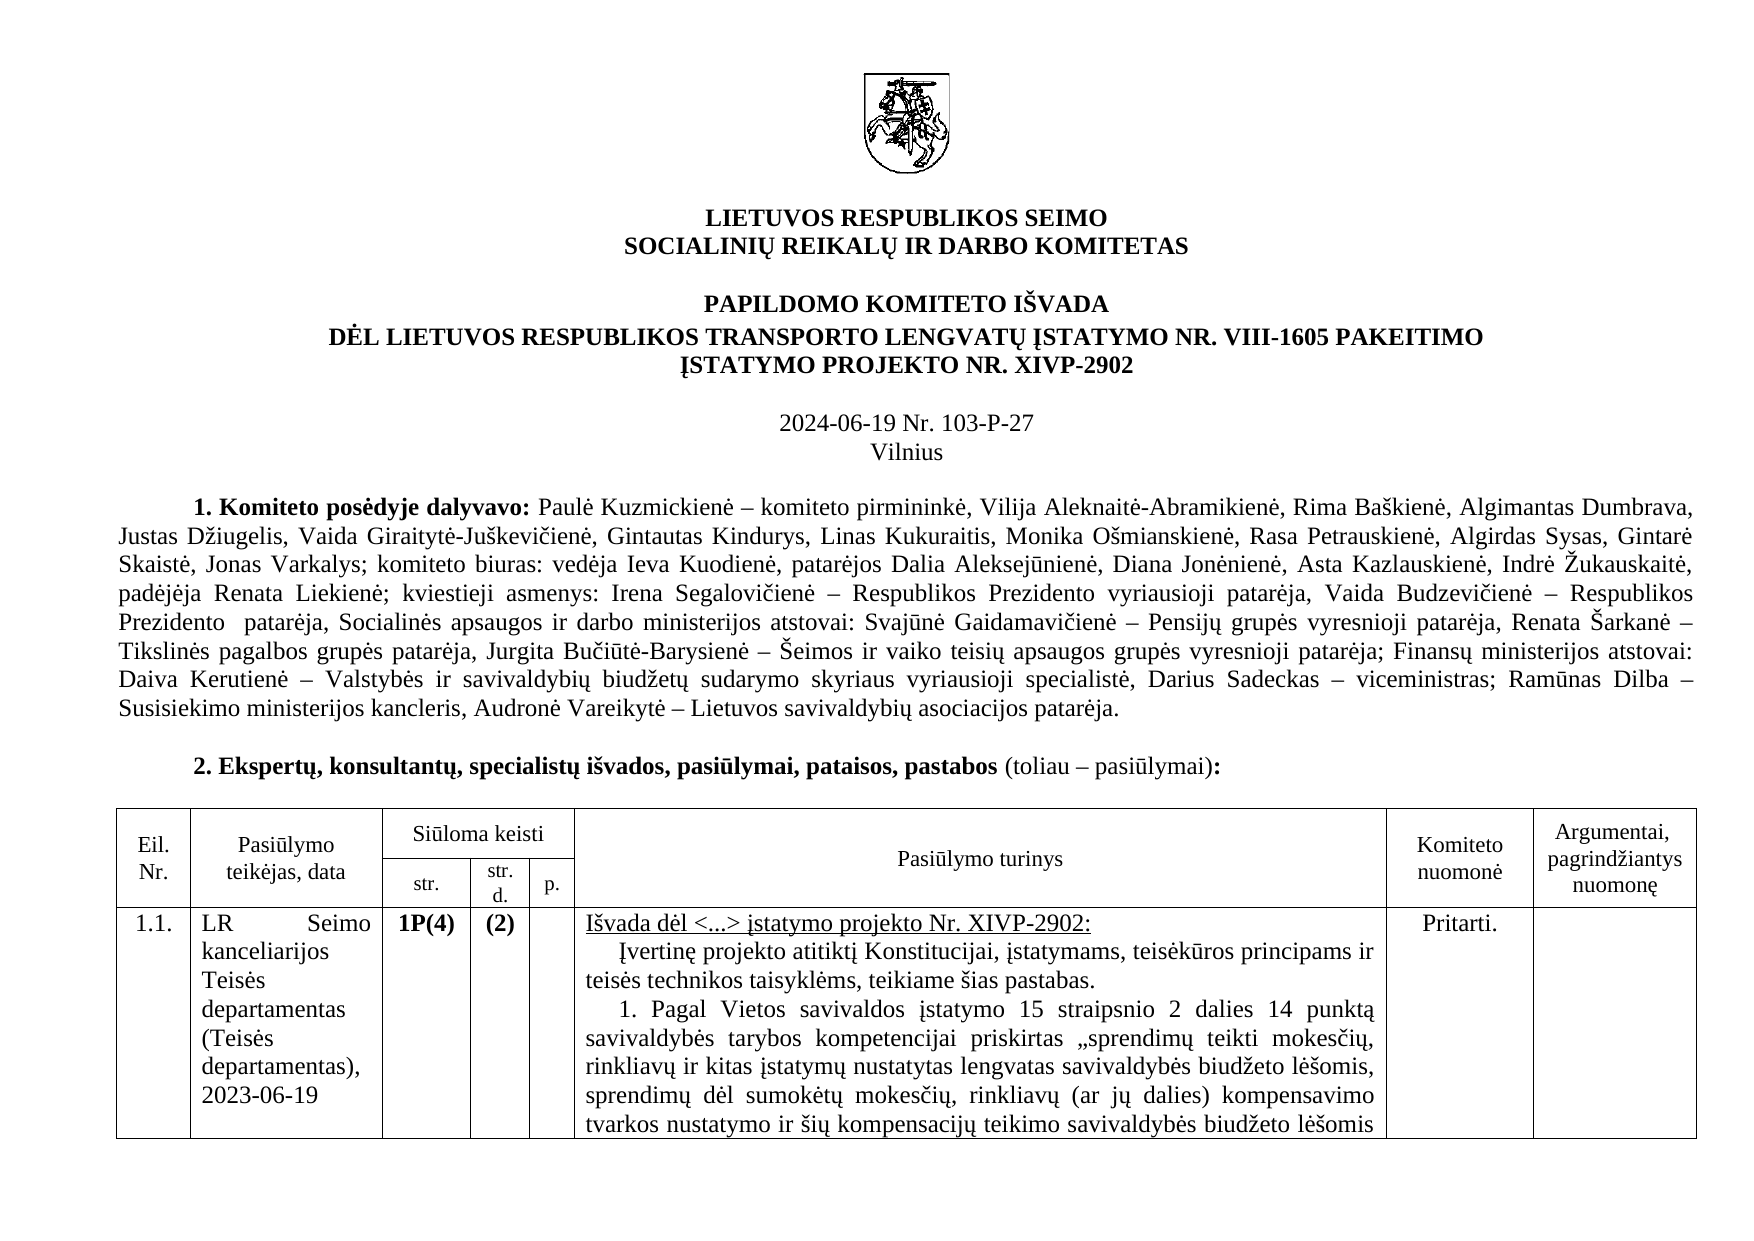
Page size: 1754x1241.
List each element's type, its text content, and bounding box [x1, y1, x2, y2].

table_header Pasiūlymo turinys [575, 809, 1386, 907]
table_header Pasiūlymo teikėjas, data [191, 809, 382, 907]
table_header Eil. Nr. [117, 809, 190, 907]
table_cell str. [383, 859, 470, 907]
text SOCIALINIŲ REIKALŲ IR DARBO KOMITETAS [118, 231, 1695, 260]
table_cell 1.1. [117, 908, 190, 1138]
table_cell Pritarti. [1387, 908, 1533, 1138]
text LIETUVOS RESPUBLIKOS SEIMO [118, 203, 1695, 231]
table_cell p. [530, 859, 574, 907]
table_cell [1534, 908, 1696, 1138]
table_cell 1P(4) [383, 908, 470, 1138]
table_cell Išvada dėl <...> įstatymo projekto Nr. XIVP-2902: Įvertinę projekto atitiktį Konstitucijai, įstatymams, teisėkūros principams ir teisės technikos taisyklėms, teikiame šias pastabas. 1. Pagal Vietos savivaldos įstatymo 15 straipsnio 2 dalies 14 punktą savivaldybės tarybos kompetencijai priskirtas „sprendimų teikti mokesčių, rinkliavų ir kitas įstatymų nustatytas lengvatas savivaldybės biudžeto lėšomis, sprendimų dėl sumokėtų mokesčių, rinkliavų (ar jų dalies) kompensavimo tvarkos nustatymo ir šių kompensacijų teikimo savivaldybės biudžeto lėšomis [575, 908, 1386, 1138]
table_header Argumentai, pagrindžiantys nuomonę [1534, 809, 1696, 907]
text DĖL LIETUVOS RESPUBLIKOS TRANSPORTO LENGVATŲ ĮSTATYMO NR. VIII-1605 PAKEITIMO [118, 322, 1695, 351]
subtitle PAPILDOMO KOMITETO IŠVADA [118, 289, 1695, 318]
text Vilnius [118, 437, 1695, 466]
table_cell LR Seimo kanceliarijos Teisės departamentas (Teisės departamentas), 2023-06-19 [191, 908, 382, 1138]
table_cell (2) [471, 908, 529, 1138]
text 2024-06-19 Nr. 103-P-27 [118, 408, 1695, 437]
text 1. Komiteto posėdyje dalyvavo: Paulė Kuzmickienė – komiteto pirmininkė, Vilija Aleknaitė-Abramikienė, Rima Baškienė, Algimantas Dumbrava, Justas Džiugelis, Vaida Giraitytė-Juškevičienė, Gintautas Kindurys, Linas Kukuraitis, Monika Ošmianskienė, Rasa Petrauskienė, Algirdas Sysas, Gintarė Skaistė, Jonas Varkalys; komiteto biuras: vedėja Ieva Kuodienė, patarėjos Dalia Aleksejūnienė, Diana Jonėnienė, Asta Kazlauskienė, Indrė Žukauskaitė, padėjėja Renata Liekienė; kviestieji asmenys: Irena Segalovičienė – Respublikos Prezidento vyriausioji patarėja, Vaida Budzevičienė – Respublikos Prezidento patarėja, Socialinės apsaugos ir darbo ministerijos atstovai: Svajūnė Gaidamavičienė – Pensijų grupės vyresnioji patarėja, Renata Šarkanė – Tikslinės pagalbos grupės patarėja, Jurgita Bučiūtė-Barysienė – Šeimos ir vaiko teisių apsaugos grupės vyresnioji patarėja; Finansų ministerijos atstovai: Daiva Kerutienė – Valstybės ir savivaldybių biudžetų sudarymo skyriaus vyriausioji specialistė, Darius Sadeckas – viceministras; Ramūnas Dilba – Susisiekimo ministerijos kancleris, Audronė Vareikytė – Lietuvos savivaldybių asociacijos patarėja. [118, 492, 1695, 722]
table_cell str. d. [471, 859, 529, 907]
text ĮSTATYMO PROJEKTO NR. XIVP-2902 [118, 351, 1695, 379]
table_header Komiteto nuomonė [1387, 809, 1533, 907]
subtitle 2. Ekspertų, konsultantų, specialistų išvados, pasiūlymai, pataisos, pastabos (toliau – pasiūlymai): [118, 751, 1695, 779]
table_header Siūloma keisti [383, 809, 574, 857]
table_cell [530, 908, 574, 1138]
